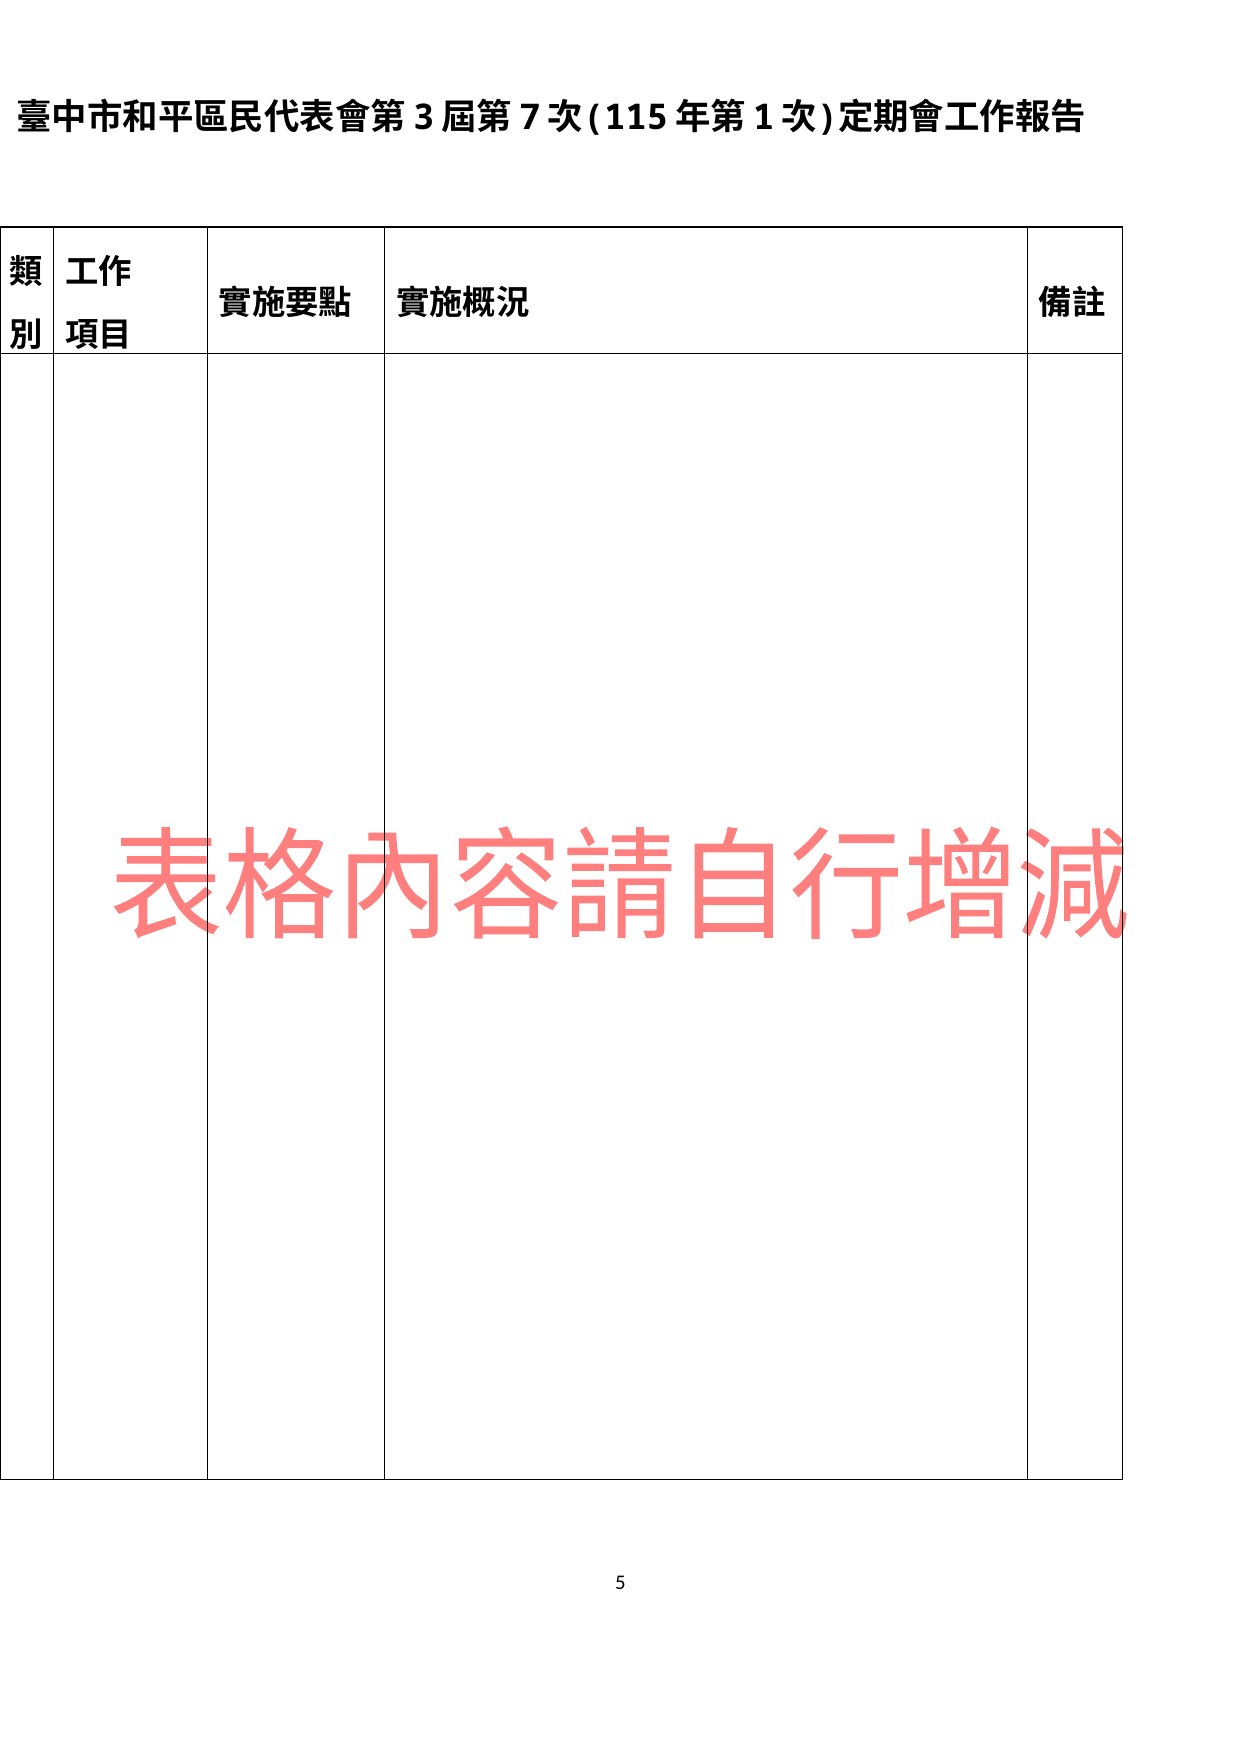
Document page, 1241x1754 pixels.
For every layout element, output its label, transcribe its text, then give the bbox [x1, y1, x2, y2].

table_header 工作 項目 [54, 228, 207, 352]
table_cell [1, 354, 53, 1478]
table_cell [1028, 354, 1122, 1478]
table_cell [1108, 871, 1122, 927]
table_header 實施概況 [385, 228, 1027, 352]
table_cell [1102, 855, 1122, 892]
table_cell [385, 354, 1027, 1478]
table_header 實施要點 [208, 228, 384, 352]
table_cell [54, 354, 207, 1478]
table_header 備註 [1028, 228, 1122, 352]
table_header 類別 [1, 228, 53, 352]
table_cell [385, 841, 389, 854]
table_cell [208, 354, 384, 1478]
